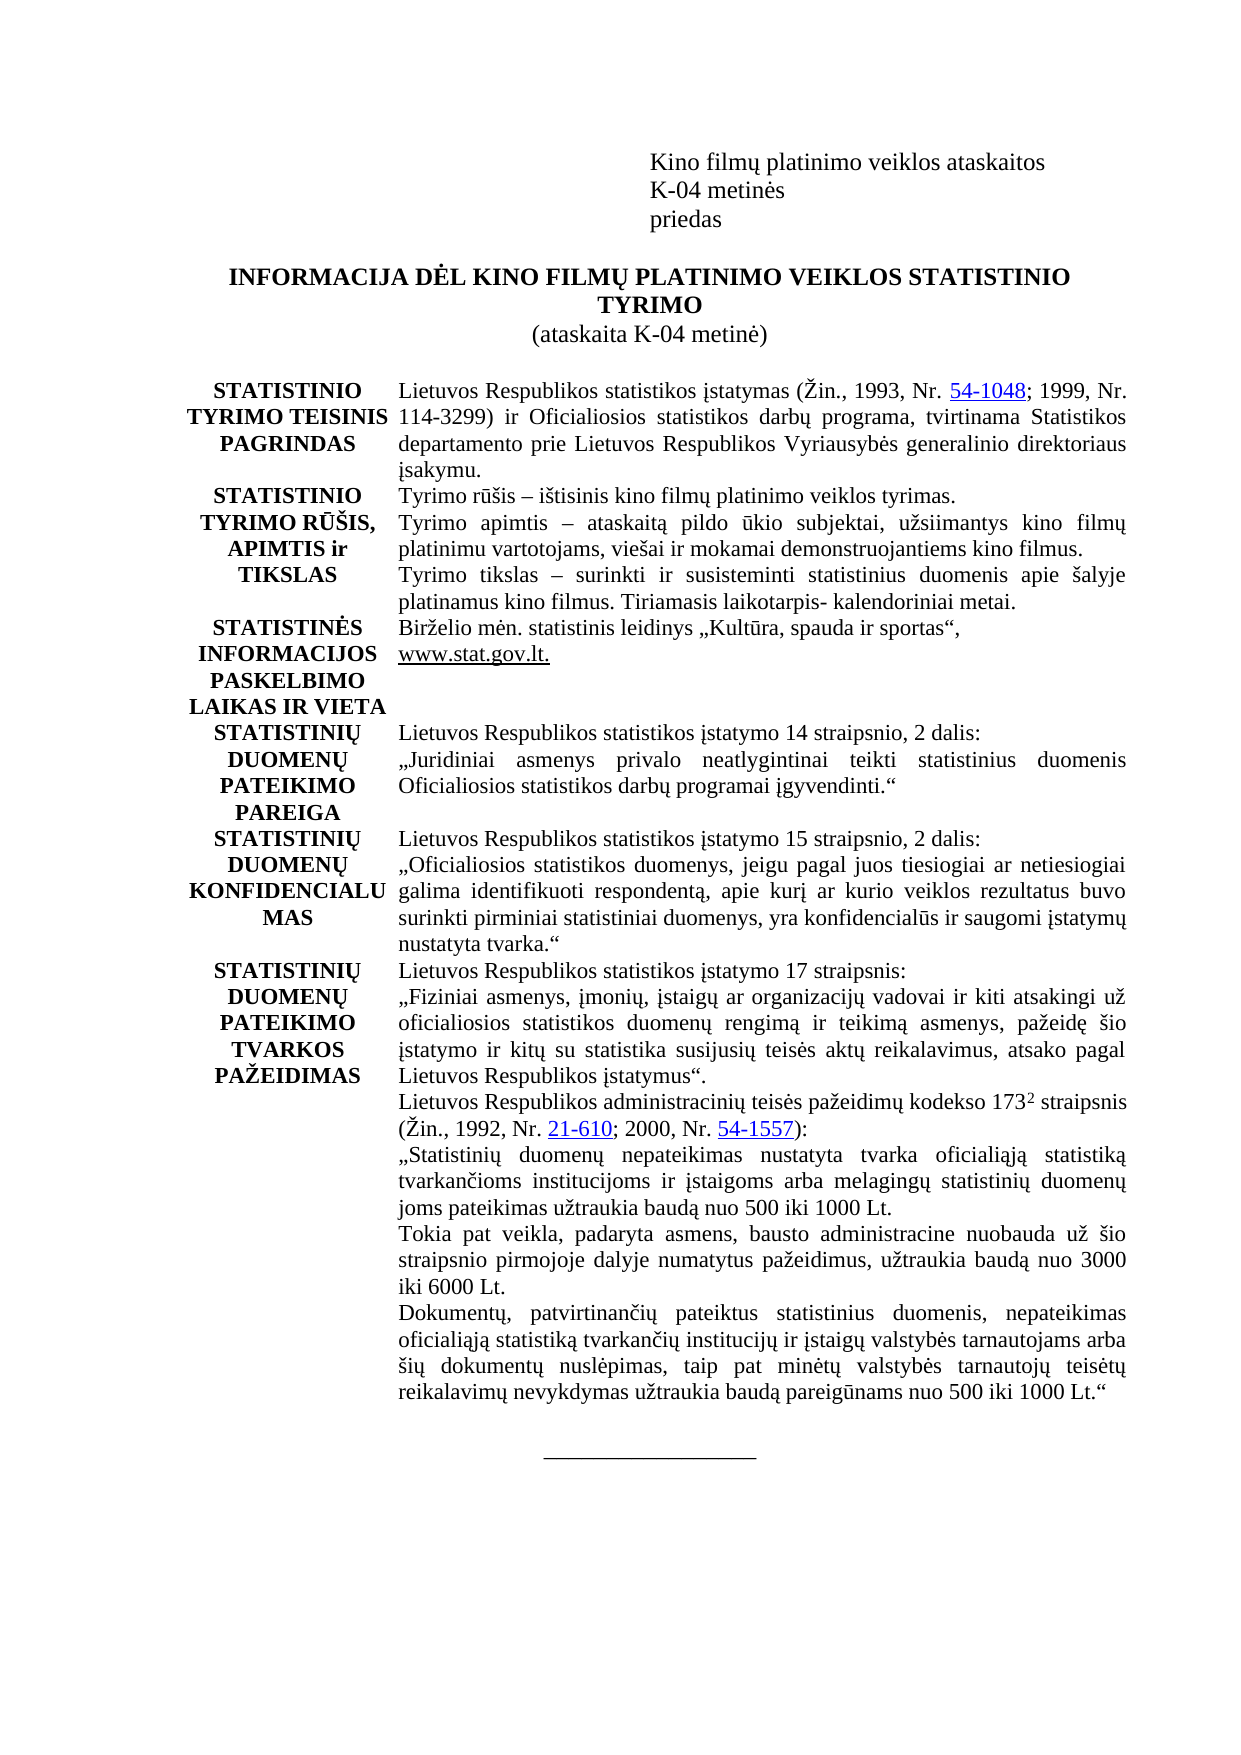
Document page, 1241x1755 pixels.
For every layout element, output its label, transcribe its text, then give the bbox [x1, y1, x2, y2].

table_cell STATISTINIŲ DUOMENŲ PATEIKIMO TVARKOS PAŽEIDIMAS [181, 957, 394, 1405]
text Kino filmų platinimo veiklos ataskaitos K-04 metinės [649, 147, 1122, 204]
table_cell STATISTINIŲ DUOMENŲ KONFIDENCIALUMAS [181, 825, 394, 957]
text INFORMACIJA DĖL KINO FILMŲ PLATINIMO VEIKLOS STATISTINIO TYRIMO [177, 262, 1122, 319]
table_header STATISTINIO TYRIMO TEISINIS PAGRINDAS [181, 377, 394, 482]
table_cell Lietuvos Respublikos statistikos įstatymo 14 straipsnio, 2 dalis: „Juridiniai asmenys privalo neatlygintinai teikti statistinius duomenis Oficialiosios statistikos darbų programai įgyvendinti.“ [394, 720, 1131, 825]
text (ataskaita K-04 metinė) [177, 319, 1122, 348]
table_cell Birželio mėn. statistinis leidinys „Kultūra, spauda ir sportas“, www.stat.gov.lt. [394, 614, 1131, 719]
text priedas [649, 204, 1122, 233]
text _________________ [177, 1433, 1122, 1462]
table_cell STATISTINIO TYRIMO RŪŠIS, APIMTIS ir TIKSLAS [181, 482, 394, 614]
